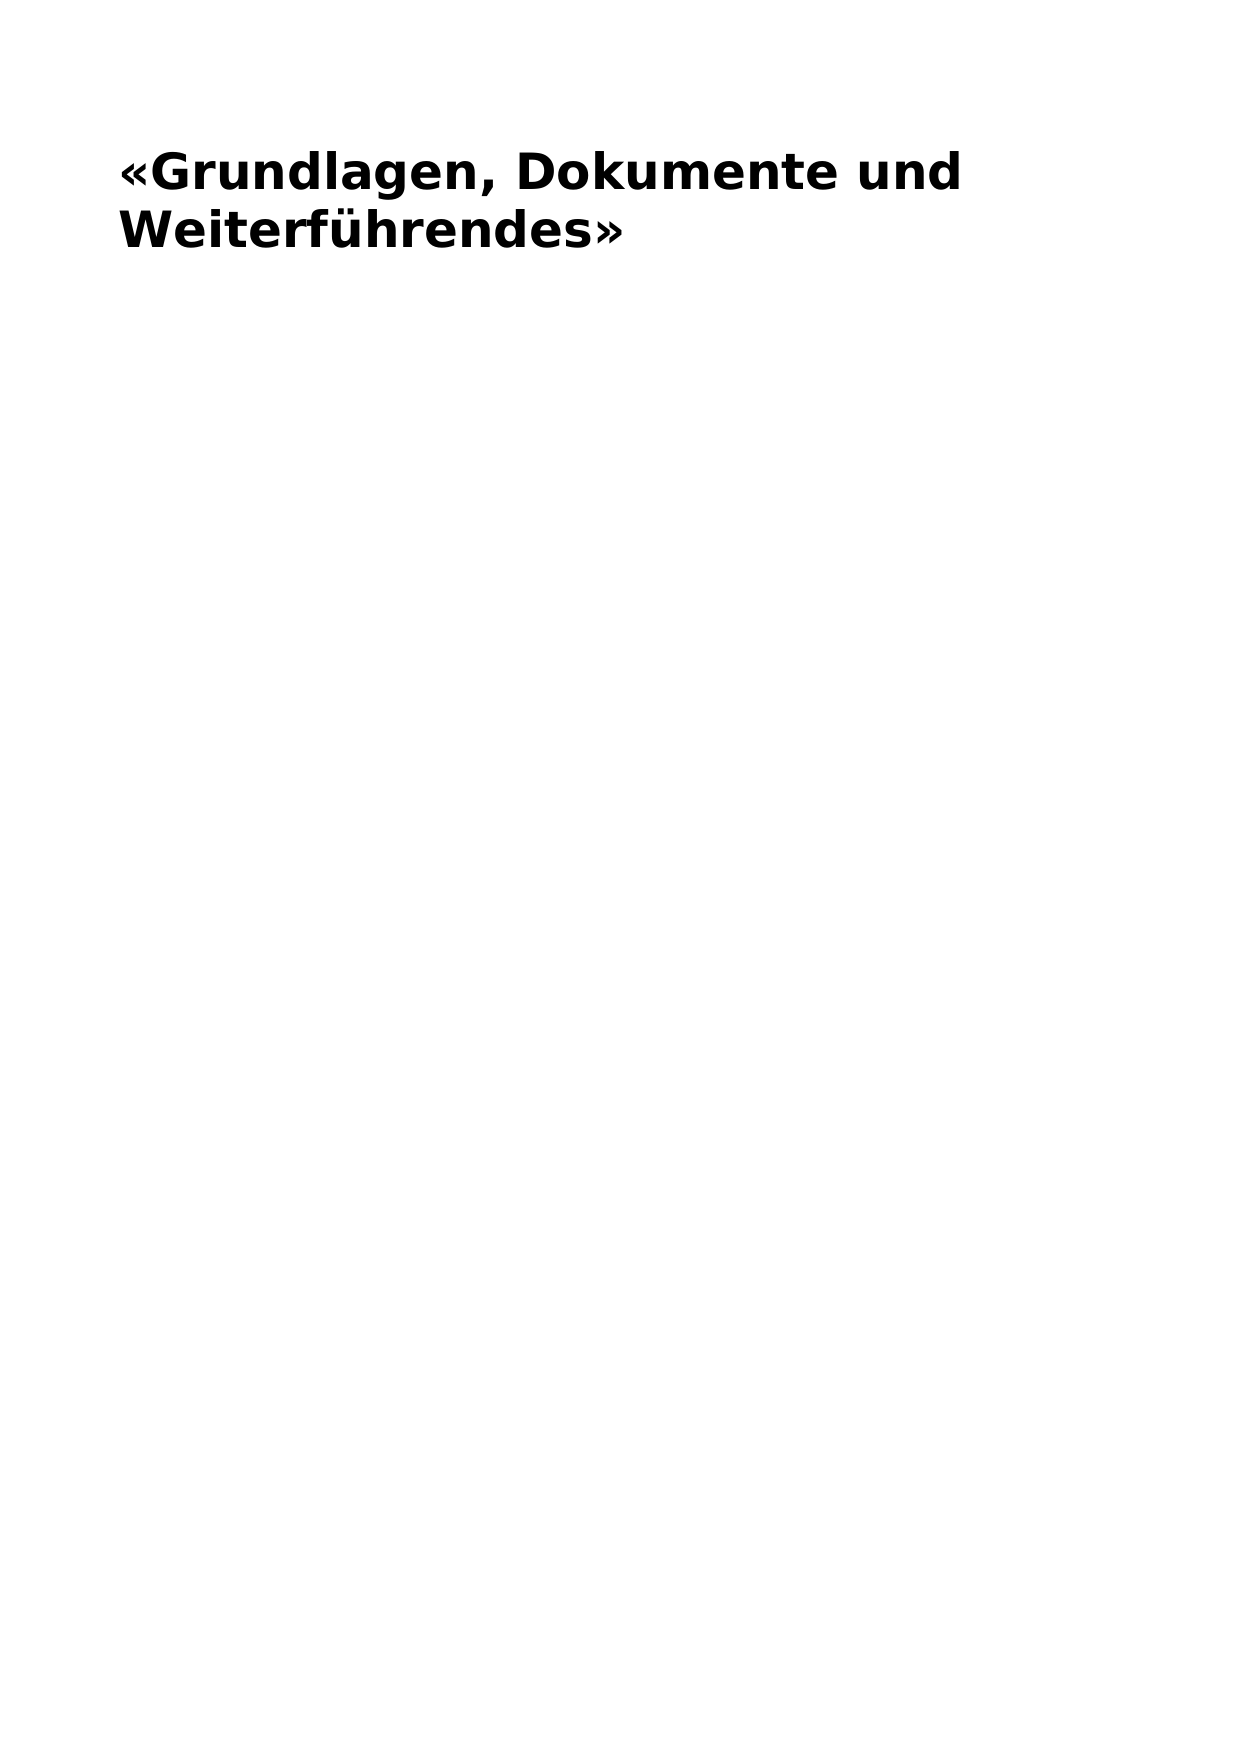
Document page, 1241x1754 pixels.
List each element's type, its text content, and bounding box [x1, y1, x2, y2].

subtitle «Grundlagen, Dokumente und Weiterführendes» [118, 143, 1122, 259]
